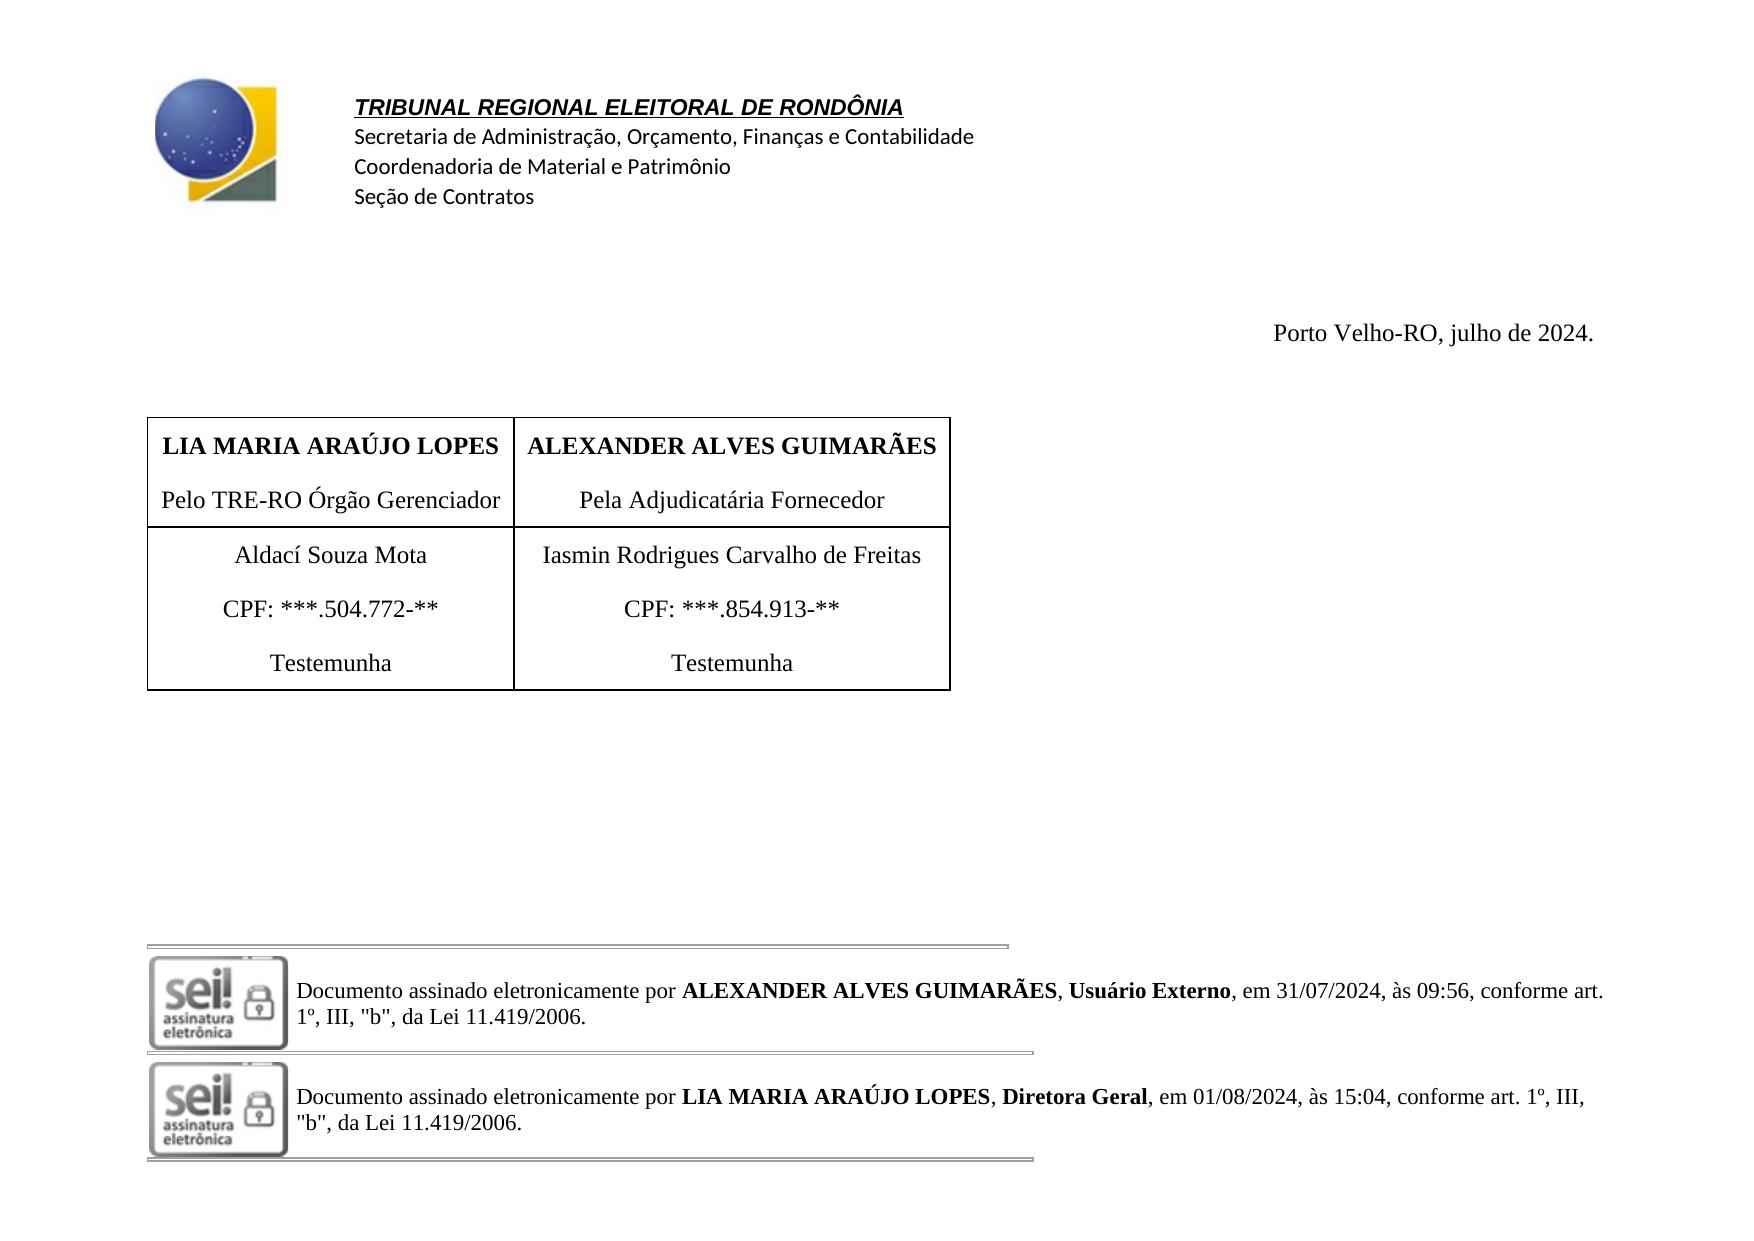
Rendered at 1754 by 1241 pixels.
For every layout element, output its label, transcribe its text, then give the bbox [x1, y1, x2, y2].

table_header [148, 955, 294, 1051]
table_header LIA MARIA ARAÚJO LOPES Pelo TRE-RO Órgão Gerenciador [148, 418, 513, 526]
table_header [148, 1061, 294, 1157]
table_header ALEXANDER ALVES GUIMARÃES Pela Adjudicatária Fornecedor [515, 418, 949, 526]
table_header Documento assinado eletronicamente por ALEXANDER ALVES GUIMARÃES, Usuário Externo, em 31/07/2024, às 09:56, conforme art. 1º, III, "b", da Lei 11.419/2006. [295, 955, 1616, 1051]
text Porto Velho-RO, julho de 2024. [160, 318, 1594, 347]
table_cell Iasmin Rodrigues Carvalho de Freitas CPF: ***.854.913-** Testemunha [515, 528, 949, 689]
table_header Documento assinado eletronicamente por LIA MARIA ARAÚJO LOPES, Diretora Geral, em 01/08/2024, às 15:04, conforme art. 1º, III, "b", da Lei 11.419/2006. [295, 1061, 1616, 1158]
table_cell Aldací Souza Mota CPF: ***.504.772-** Testemunha [148, 528, 513, 689]
